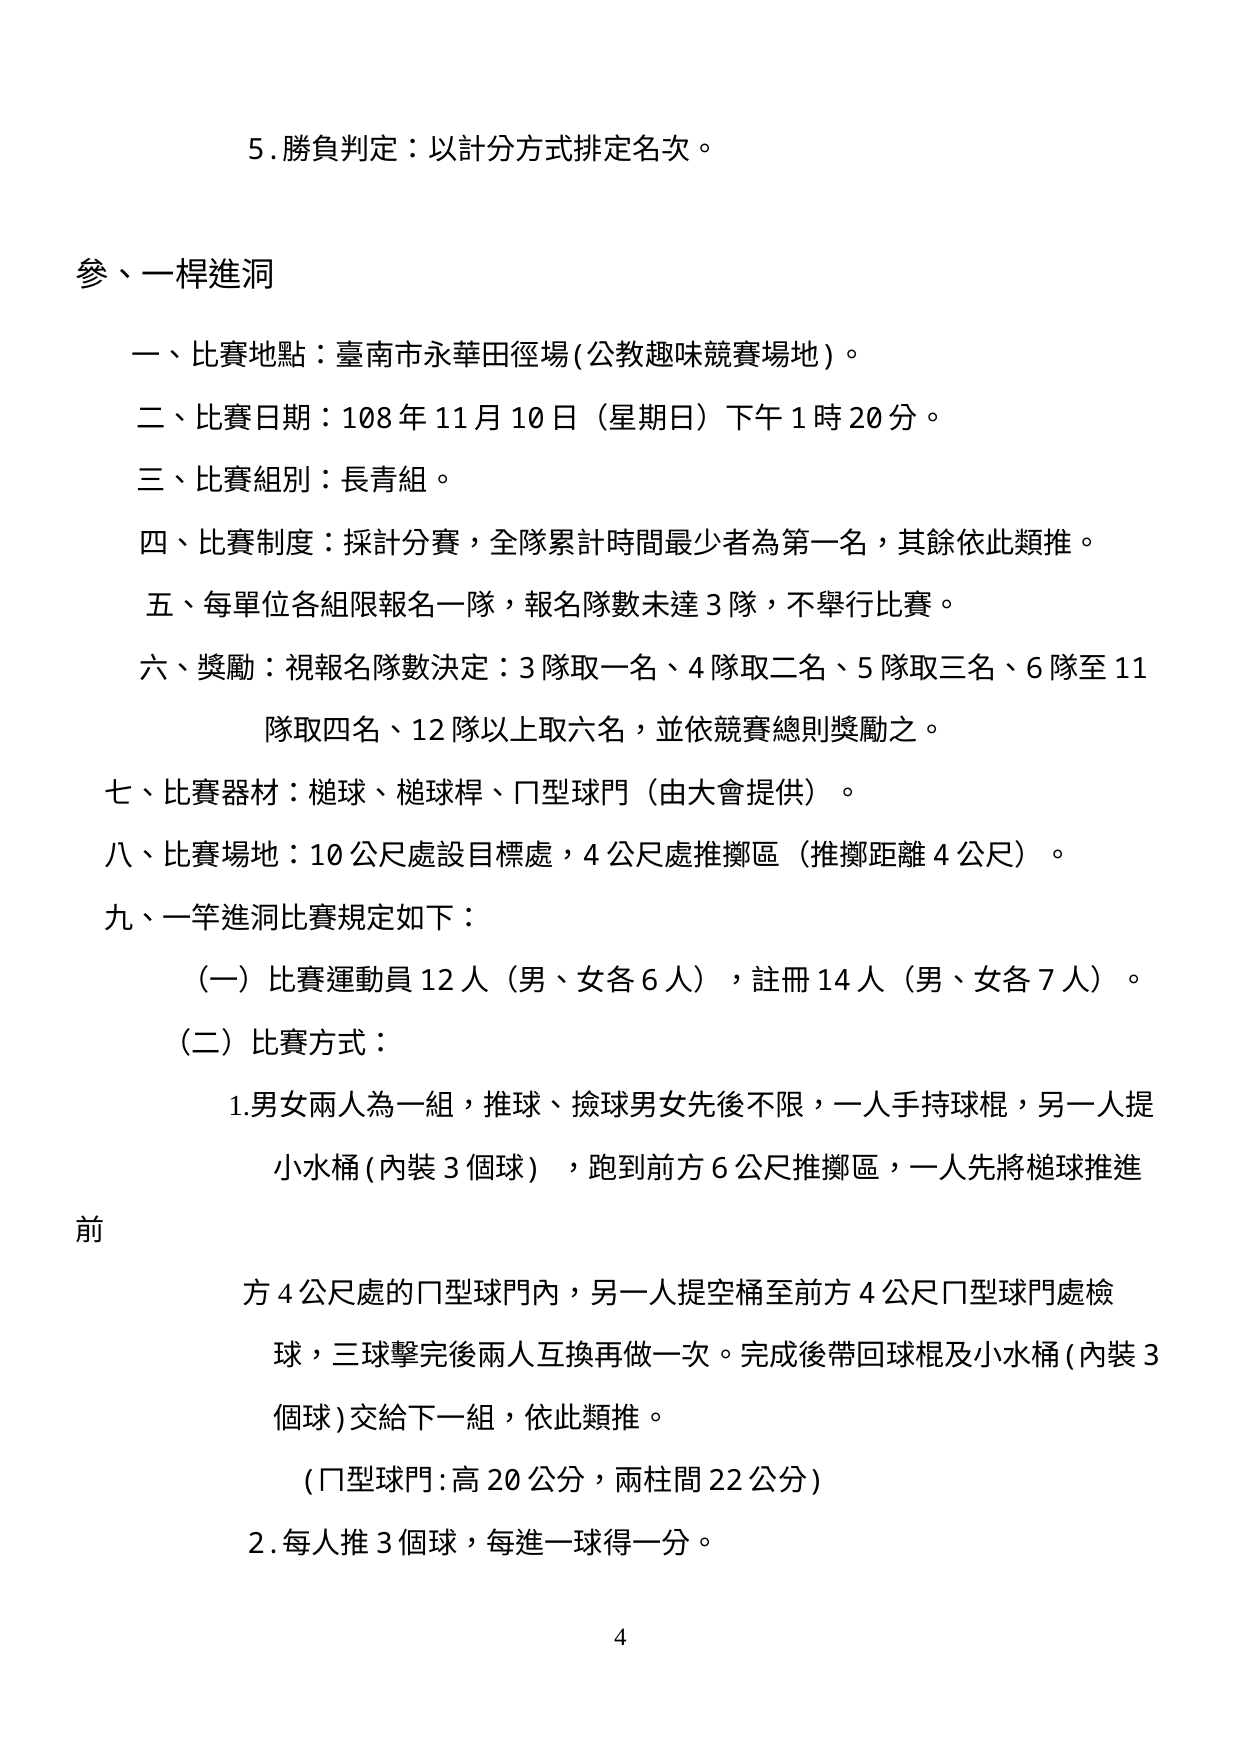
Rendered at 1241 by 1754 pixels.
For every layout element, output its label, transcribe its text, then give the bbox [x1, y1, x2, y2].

text 二、比賽日期：108年11月10日（星期日）下午1時20分。 [75, 374, 1165, 436]
text 球，三球擊完後兩人互換再做一次。完成後帶回球棍及小水桶(內裝3 [75, 1311, 1165, 1374]
text 九、一竿進洞比賽規定如下： [75, 874, 1165, 936]
text 1.男女兩人為一組，推球、撿球男女先後不限，一人手持球棍，另一人提 [75, 1061, 1165, 1124]
text 五、每單位各組限報名一隊，報名隊數未達3隊，不舉行比賽。 [75, 561, 1165, 624]
text 參、一桿進洞 [75, 230, 1165, 293]
text 個球)交給下一組，依此類推。 [75, 1374, 1165, 1436]
text 四、比賽制度：採計分賽，全隊累計時間最少者為第一名，其餘依此類推。 [75, 499, 1165, 561]
text 方4公尺處的ㄇ型球門內，另一人提空桶至前方4公尺ㄇ型球門處檢 [75, 1249, 1165, 1311]
text （二）比賽方式： [75, 999, 1165, 1061]
text 一、比賽地點：臺南市永華田徑場(公教趣味競賽場地)。 [114, 311, 1165, 374]
text 三、比賽組別：長青組。 [75, 436, 1165, 499]
text （一）比賽運動員12人（男、女各6人），註冊14人（男、女各7人）。 [75, 936, 1165, 999]
text 小水桶(內裝3個球) ，跑到前方6公尺推擲區，一人先將槌球推進前 [75, 1124, 1165, 1249]
text 5.勝負判定：以計分方式排定名次。 [75, 105, 1165, 168]
text 八、比賽場地：10公尺處設目標處，4公尺處推擲區（推擲距離4公尺）。 [75, 811, 1165, 874]
text (ㄇ型球門:高20公分，兩柱間22公分) [75, 1436, 1165, 1499]
text 2.每人推3個球，每進一球得一分。 [75, 1499, 1165, 1561]
text 七、比賽器材：槌球、槌球桿、ㄇ型球門（由大會提供）。 [75, 749, 1165, 811]
text 六、獎勵：視報名隊數決定：3隊取一名、4隊取二名、5隊取三名、6隊至11隊取四名、12隊以上取六名，並依競賽總則獎勵之。 [104, 624, 1165, 749]
